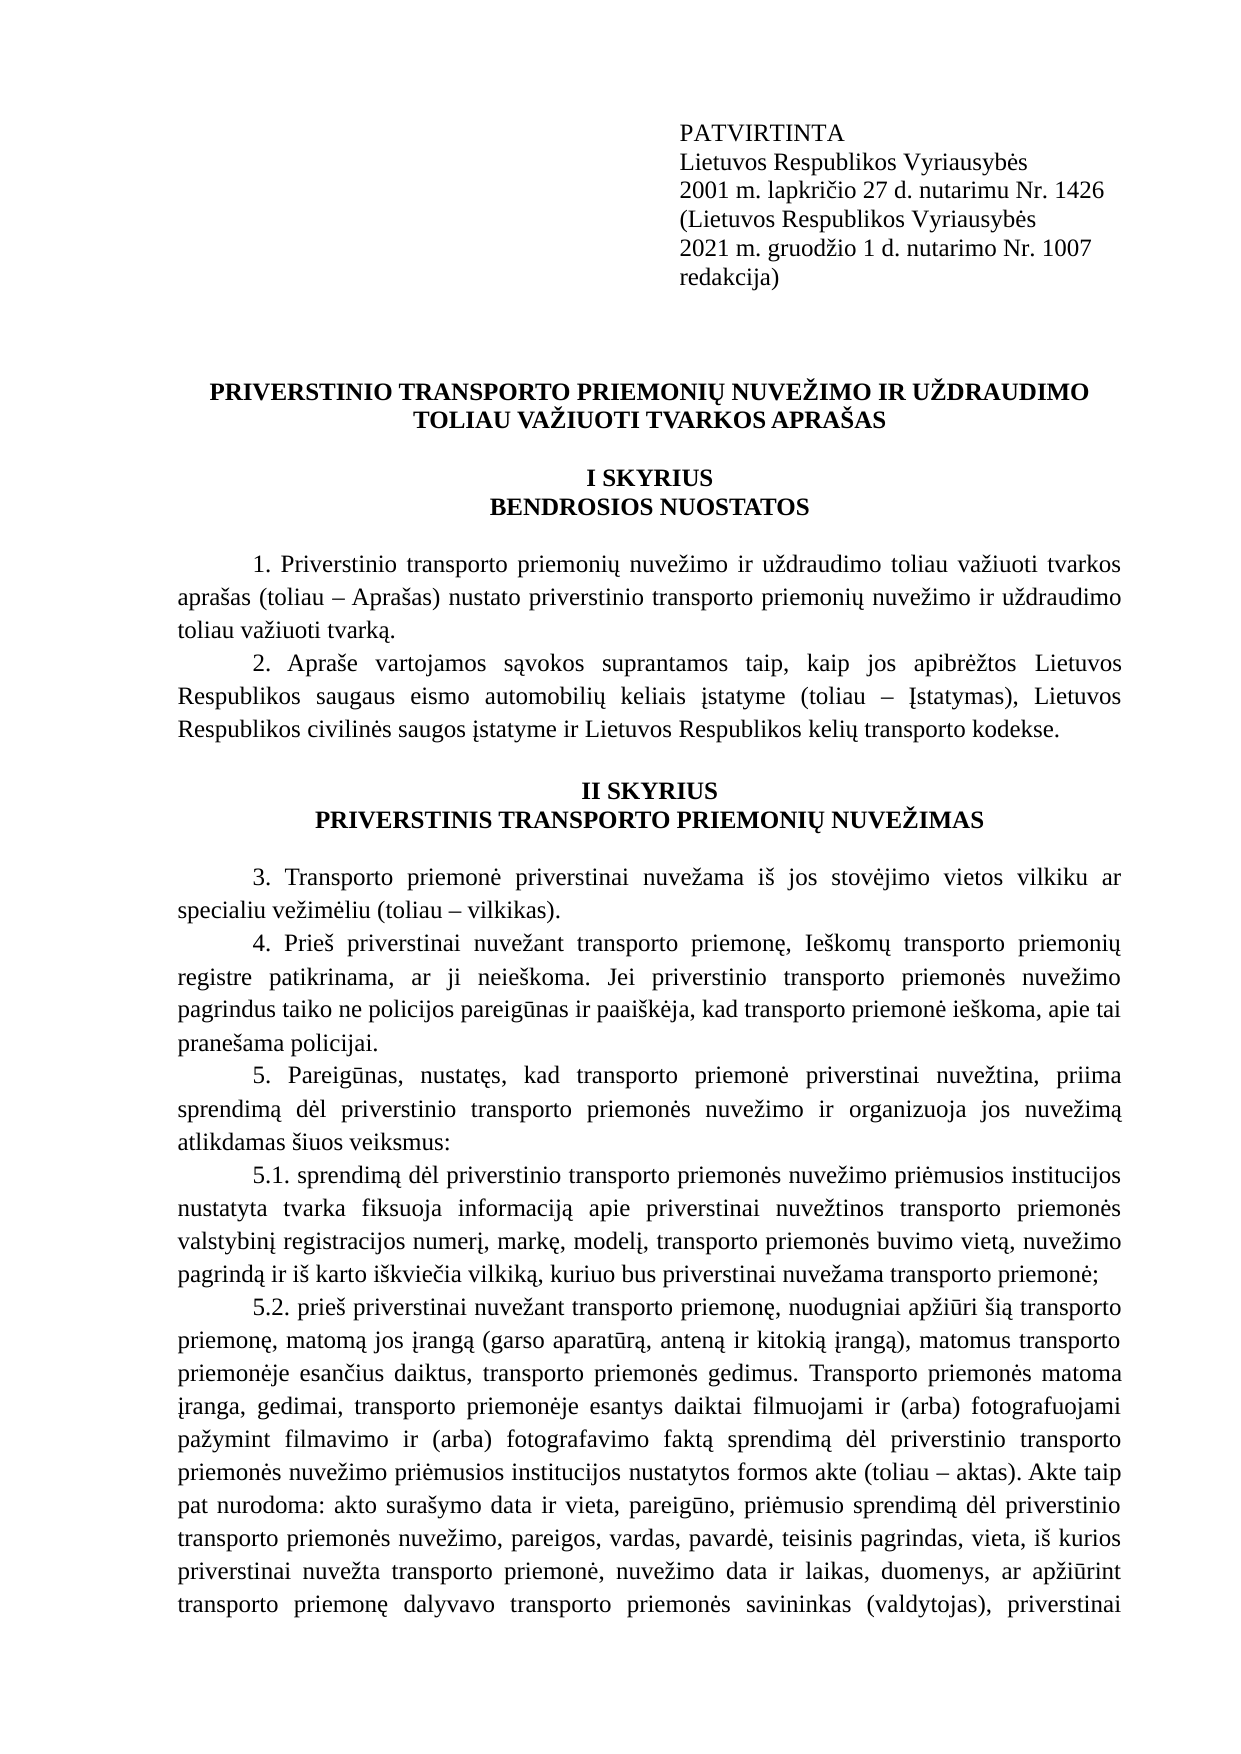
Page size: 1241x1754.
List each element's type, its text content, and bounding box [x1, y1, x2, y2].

text 5.2. prieš priverstinai nuvežant transporto priemonę, nuodugniai apžiūri šią transporto priemonę, matomą jos įrangą (garso aparatūrą, anteną ir kitokią įrangą), matomus transporto priemonėje esančius daiktus, transporto priemonės gedimus. Transporto priemonės matoma įranga, gedimai, transporto priemonėje esantys daiktai filmuojami ir (arba) fotografuojami pažymint filmavimo ir (arba) fotografavimo faktą sprendimą dėl priverstinio transporto priemonės nuvežimo priėmusios institucijos nustatytos formos akte (toliau – aktas). Akte taip pat nurodoma: akto surašymo data ir vieta, pareigūno, priėmusio sprendimą dėl priverstinio transporto priemonės nuvežimo, pareigos, vardas, pavardė, teisinis pagrindas, vieta, iš kurios priverstinai nuvežta transporto priemonė, nuvežimo data ir laikas, duomenys, ar apžiūrint transporto priemonę dalyvavo transporto priemonės savininkas (valdytojas), priverstinai [177, 1292, 1122, 1618]
text BENDROSIOS NUOSTATOS [177, 492, 1122, 521]
text 2. Apraše vartojamos sąvokos suprantamos taip, kaip jos apibrėžtos Lietuvos Respublikos saugaus eismo automobilių keliais įstatyme (toliau – Įstatymas), Lietuvos Respublikos civilinės saugos įstatyme ir Lietuvos Respublikos kelių transporto kodekse. [177, 648, 1122, 743]
text 3. Transporto priemonė priverstinai nuvežama iš jos stovėjimo vietos vilkiku ar specialiu vežimėliu (toliau – vilkikas). [177, 862, 1122, 924]
text 1. Priverstinio transporto priemonių nuvežimo ir uždraudimo toliau važiuoti tvarkos aprašas (toliau – Aprašas) nustato priverstinio transporto priemonių nuvežimo ir uždraudimo toliau važiuoti tvarką. [177, 549, 1122, 644]
text I SKYRIUS [177, 463, 1122, 492]
text 5.1. sprendimą dėl priverstinio transporto priemonės nuvežimo priėmusios institucijos nustatyta tvarka fiksuoja informaciją apie priverstinai nuvežtinos transporto priemonės valstybinį registracijos numerį, markę, modelį, transporto priemonės buvimo vietą, nuvežimo pagrindą ir iš karto iškviečia vilkiką, kuriuo bus priverstinai nuvežama transporto priemonė; [177, 1160, 1122, 1287]
text PRIVERSTINIS TRANSPORTO PRIEMONIŲ NUVEŽIMAS [177, 805, 1122, 834]
text 5. Pareigūnas, nustatęs, kad transporto priemonė priverstinai nuvežtina, priima sprendimą dėl priverstinio transporto priemonės nuvežimo ir organizuoja jos nuvežimą atlikdamas šiuos veiksmus: [177, 1061, 1122, 1155]
text PATVIRTINTA Lietuvos Respublikos Vyriausybės 2001 m. lapkričio 27 d. nutarimu Nr. 1426 (Lietuvos Respublikos Vyriausybės 2021 m. gruodžio 1 d. nutarimo Nr. 1007 redakcija) [679, 118, 1122, 291]
text 4. Prieš priverstinai nuvežant transporto priemonę, Ieškomų transporto priemonių registre patikrinama, ar ji neieškoma. Jei priverstinio transporto priemonės nuvežimo pagrindus taiko ne policijos pareigūnas ir paaiškėja, kad transporto priemonė ieškoma, apie tai pranešama policijai. [177, 928, 1122, 1056]
text PRIVERSTINIO TRANSPORTO PRIEMONIŲ NUVEŽIMO IR UŽDRAUDIMO TOLIAU VAŽIUOTI TVARKOS APRAŠAS [177, 377, 1122, 434]
text II SKYRIUS [177, 776, 1122, 805]
